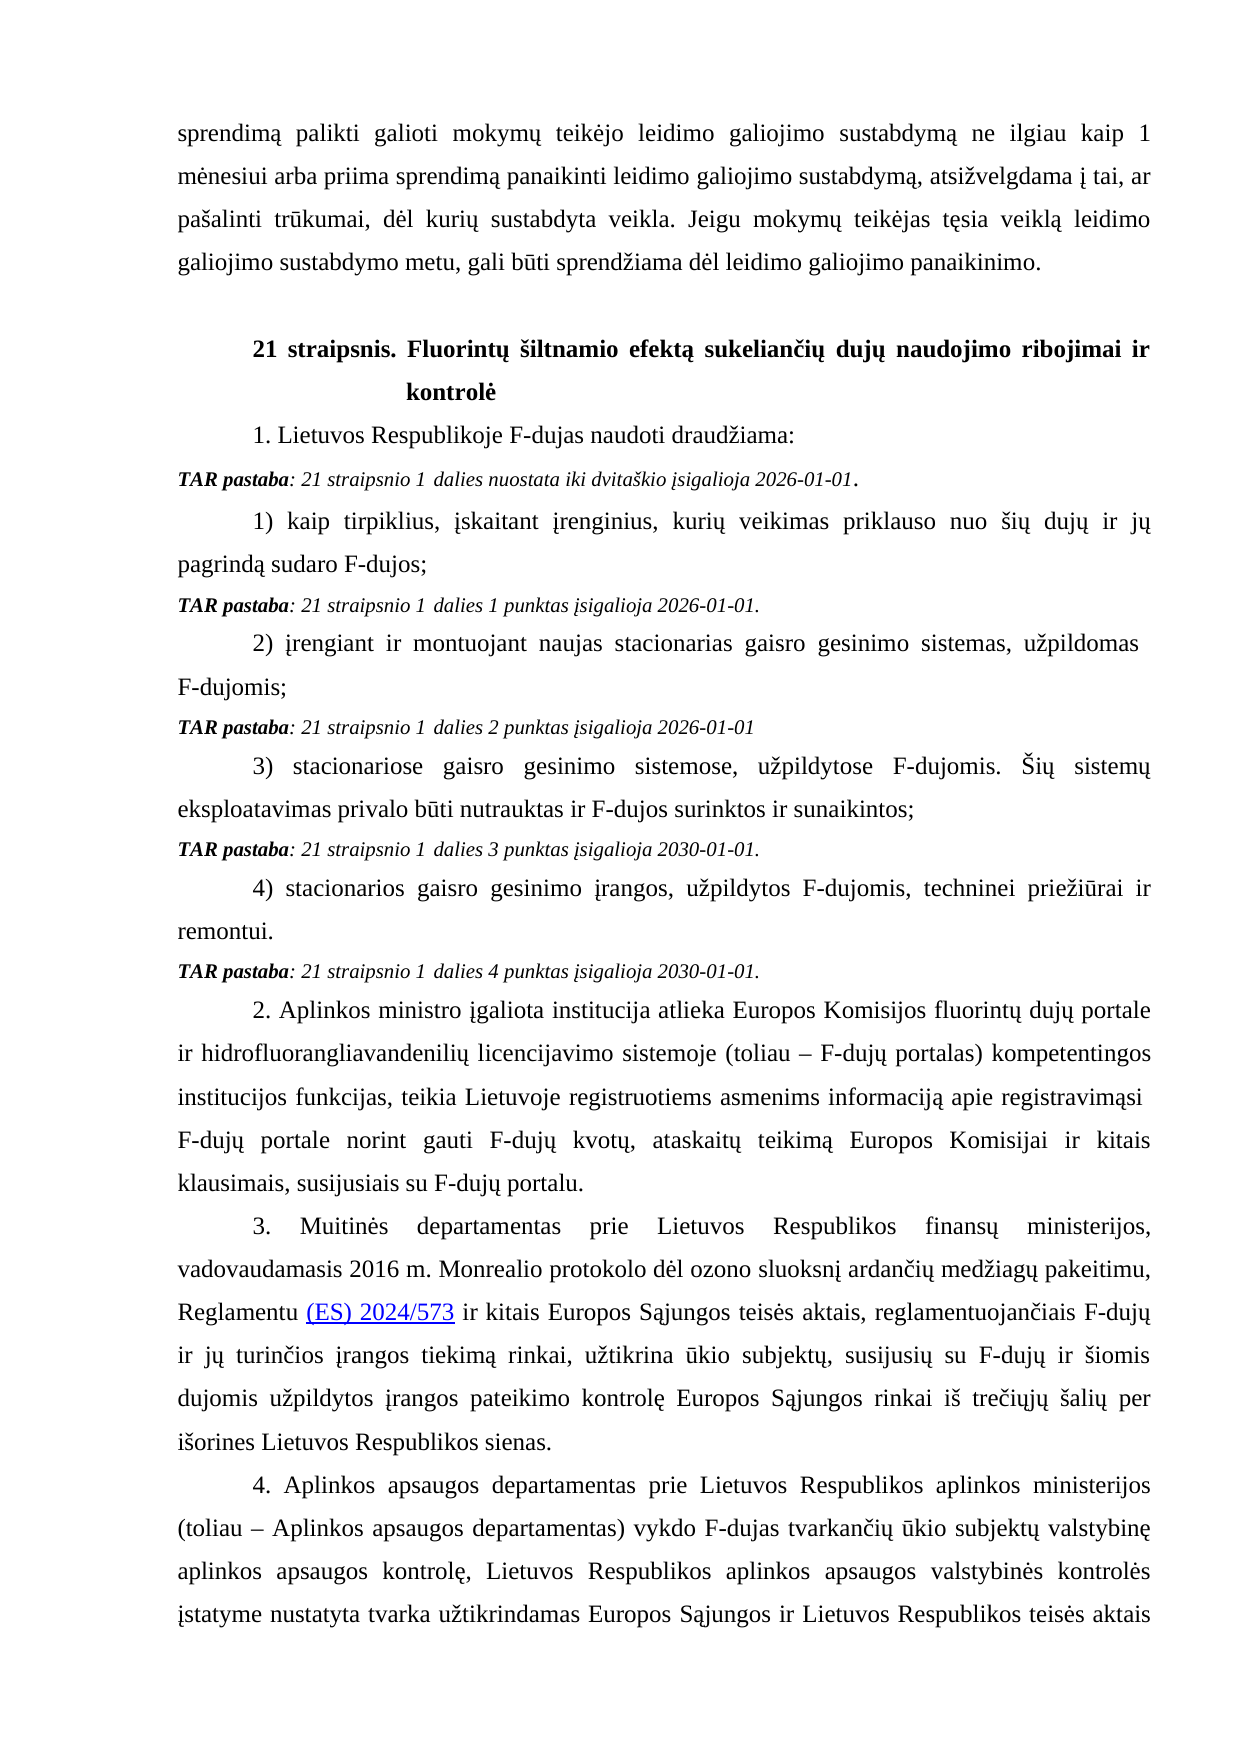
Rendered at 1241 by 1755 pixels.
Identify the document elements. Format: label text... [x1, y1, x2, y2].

text 4) stacionarios gaisro gesinimo įrangos, užpildytos F-dujomis, techninei priežiūrai ir remontui. [177, 873, 1152, 945]
text 21 straipsnis. Fluorintų šiltnamio efektą sukeliančių dujų naudojimo ribojimai ir kontrolė [252, 334, 1152, 406]
text 1) kaip tirpiklius, įskaitant įrenginius, kurių veikimas priklauso nuo šių dujų ir jų pagrindą sudaro F-dujos; [177, 506, 1152, 578]
text 4. Aplinkos apsaugos departamentas prie Lietuvos Respublikos aplinkos ministerijos (toliau – Aplinkos apsaugos departamentas) vykdo F-dujas tvarkančių ūkio subjektų valstybinę aplinkos apsaugos kontrolę, Lietuvos Respublikos aplinkos apsaugos valstybinės kontrolės įstatyme nustatyta tvarka užtikrindamas Europos Sąjungos ir Lietuvos Respublikos teisės aktais [177, 1470, 1152, 1628]
text TAR pastaba: 21 straipsnio 1 dalies 1 punktas įsigalioja 2026-01-01. [177, 592, 1152, 617]
text 3. Muitinės departamentas prie Lietuvos Respublikos finansų ministerijos, vadovaudamasis 2016 m. Monrealio protokolo dėl ozono sluoksnį ardančių medžiagų pakeitimu, Reglamentu (ES) 2024/573 ir kitais Europos Sąjungos teisės aktais, reglamentuojančiais F-dujų ir jų turinčios įrangos tiekimą rinkai, užtikrina ūkio subjektų, susijusių su F-dujų ir šiomis dujomis užpildytos įrangos pateikimo kontrolę Europos Sąjungos rinkai iš trečiųjų šalių per išorines Lietuvos Respublikos sienas. [177, 1211, 1152, 1455]
text 2. Aplinkos ministro įgaliota institucija atlieka Europos Komisijos fluorintų dujų portale ir hidrofluorangliavandenilių licencijavimo sistemoje (toliau – F-dujų portalas) kompetentingos institucijos funkcijas, teikia Lietuvoje registruotiems asmenims informaciją apie registravimąsi F-dujų portale norint gauti F-dujų kvotų, ataskaitų teikimą Europos Komisijai ir kitais klausimais, susijusiais su F-dujų portalu. [177, 995, 1152, 1197]
text 2) įrengiant ir montuojant naujas stacionarias gaisro gesinimo sistemas, užpildomas F-dujomis; [177, 628, 1152, 700]
text TAR pastaba: 21 straipsnio 1 dalies 2 punktas įsigalioja 2026-01-01 [177, 715, 1152, 739]
text sprendimą palikti galioti mokymų teikėjo leidimo galiojimo sustabdymą ne ilgiau kaip 1 mėnesiui arba priima sprendimą panaikinti leidimo galiojimo sustabdymą, atsižvelgdama į tai, ar pašalinti trūkumai, dėl kurių sustabdyta veikla. Jeigu mokymų teikėjas tęsia veiklą leidimo galiojimo sustabdymo metu, gali būti sprendžiama dėl leidimo galiojimo panaikinimo. [177, 118, 1152, 276]
text TAR pastaba: 21 straipsnio 1 dalies nuostata iki dvitaškio įsigalioja 2026-01-01. [177, 463, 1152, 492]
text TAR pastaba: 21 straipsnio 1 dalies 3 punktas įsigalioja 2030-01-01. [177, 837, 1152, 861]
text TAR pastaba: 21 straipsnio 1 dalies 4 punktas įsigalioja 2030-01-01. [177, 959, 1152, 983]
text 1. Lietuvos Respublikoje F-dujas naudoti draudžiama: [177, 420, 1152, 449]
text 3) stacionariose gaisro gesinimo sistemose, užpildytose F-dujomis. Šių sistemų eksploatavimas privalo būti nutrauktas ir F-dujos surinktos ir sunaikintos; [177, 751, 1152, 823]
